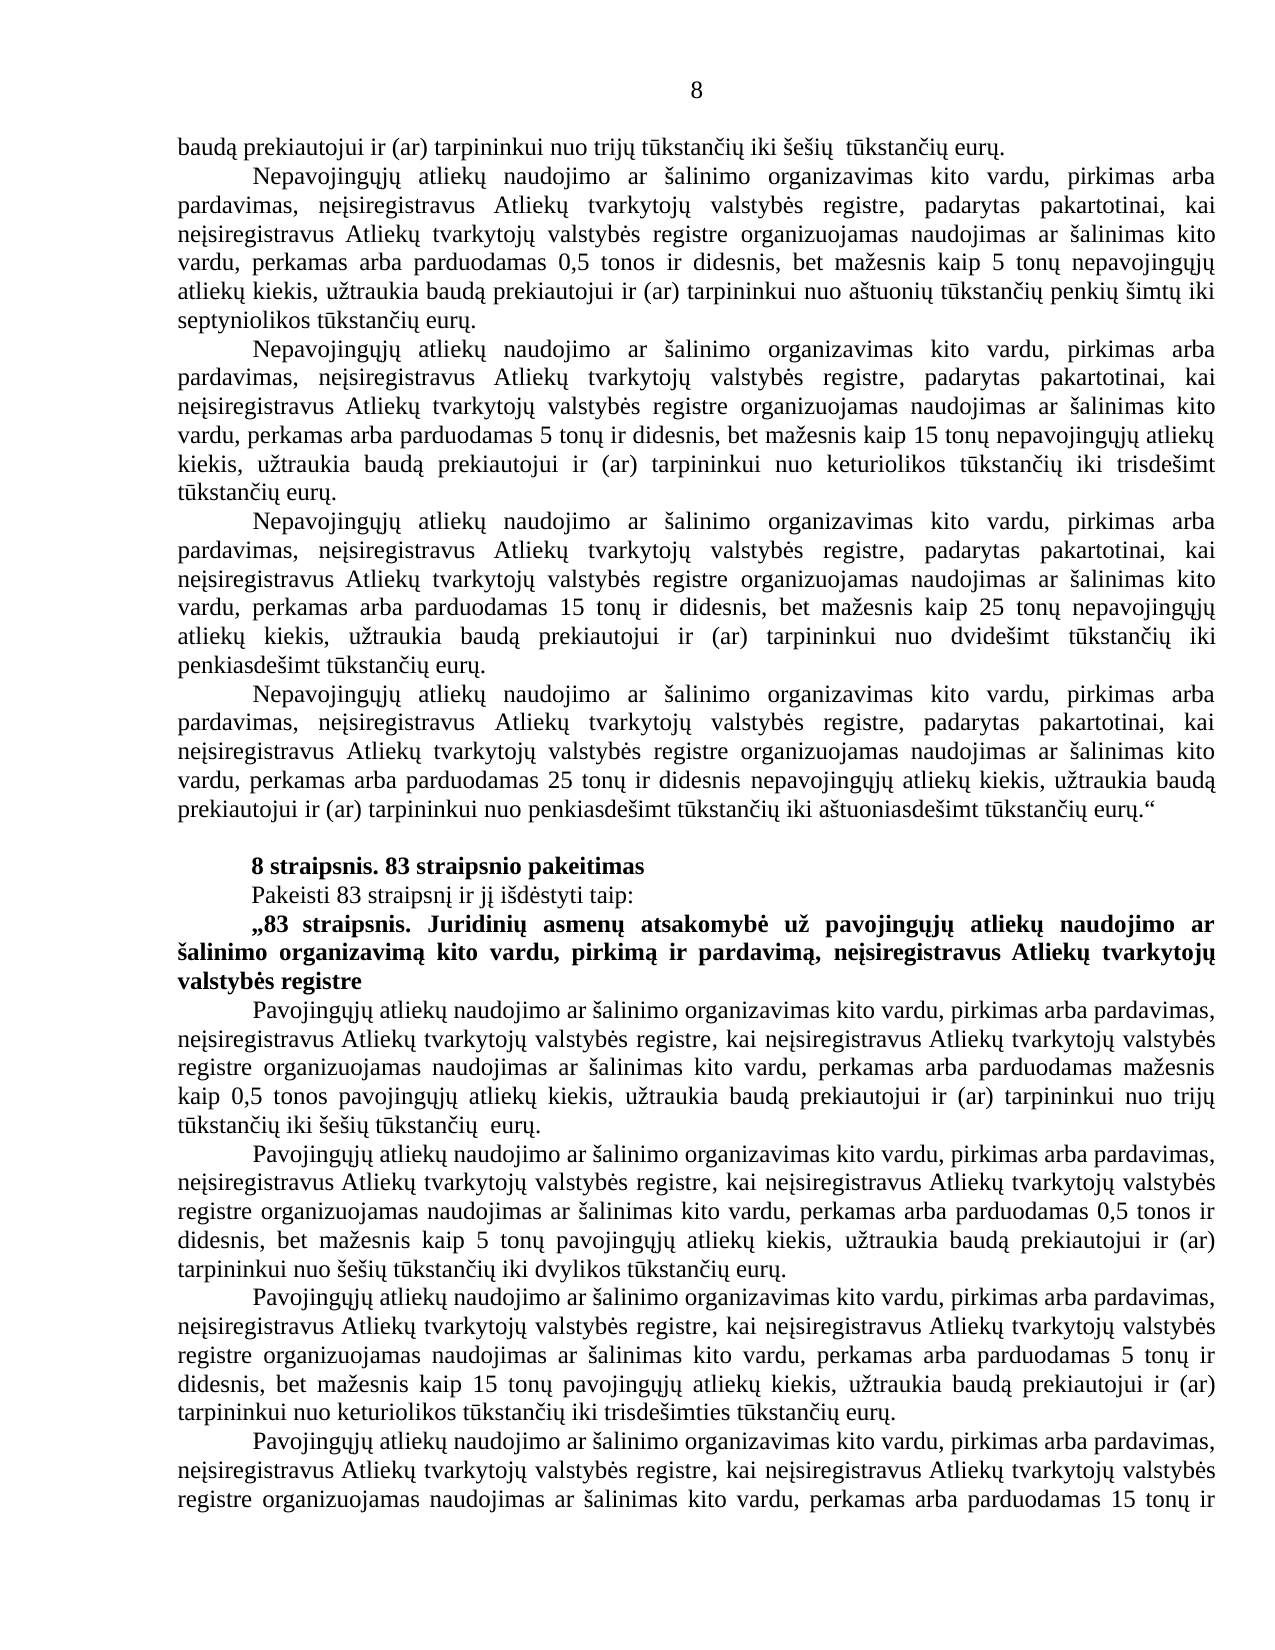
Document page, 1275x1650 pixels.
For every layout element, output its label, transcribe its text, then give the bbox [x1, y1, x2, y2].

text 8 straipsnis. 83 straipsnio pakeitimas [177, 851, 1216, 880]
text Pavojingųjų atliekų naudojimo ar šalinimo organizavimas kito vardu, pirkimas arba pardavimas, neįsiregistravus Atliekų tvarkytojų valstybės registre, kai neįsiregistravus Atliekų tvarkytojų valstybės registre organizuojamas naudojimas ar šalinimas kito vardu, perkamas arba parduodamas 0,5 tonos ir didesnis, bet mažesnis kaip 5 tonų pavojingųjų atliekų kiekis, užtraukia baudą prekiautojui ir (ar) tarpininkui nuo šešių tūkstančių iki dvylikos tūkstančių eurų. [177, 1139, 1216, 1282]
text baudą prekiautojui ir (ar) tarpininkui nuo trijų tūkstančių iki šešių tūkstančių eurų. [177, 132, 1216, 161]
text Pavojingųjų atliekų naudojimo ar šalinimo organizavimas kito vardu, pirkimas arba pardavimas, neįsiregistravus Atliekų tvarkytojų valstybės registre, kai neįsiregistravus Atliekų tvarkytojų valstybės registre organizuojamas naudojimas ar šalinimas kito vardu, perkamas arba parduodamas 5 tonų ir didesnis, bet mažesnis kaip 15 tonų pavojingųjų atliekų kiekis, užtraukia baudą prekiautojui ir (ar) tarpininkui nuo keturiolikos tūkstančių iki trisdešimties tūkstančių eurų. [177, 1282, 1216, 1426]
text Nepavojingųjų atliekų naudojimo ar šalinimo organizavimas kito vardu, pirkimas arba pardavimas, neįsiregistravus Atliekų tvarkytojų valstybės registre, padarytas pakartotinai, kai neįsiregistravus Atliekų tvarkytojų valstybės registre organizuojamas naudojimas ar šalinimas kito vardu, perkamas arba parduodamas 0,5 tonos ir didesnis, bet mažesnis kaip 5 tonų nepavojingųjų atliekų kiekis, užtraukia baudą prekiautojui ir (ar) tarpininkui nuo aštuonių tūkstančių penkių šimtų iki septyniolikos tūkstančių eurų. [177, 161, 1216, 334]
text Nepavojingųjų atliekų naudojimo ar šalinimo organizavimas kito vardu, pirkimas arba pardavimas, neįsiregistravus Atliekų tvarkytojų valstybės registre, padarytas pakartotinai, kai neįsiregistravus Atliekų tvarkytojų valstybės registre organizuojamas naudojimas ar šalinimas kito vardu, perkamas arba parduodamas 5 tonų ir didesnis, bet mažesnis kaip 15 tonų nepavojingųjų atliekų kiekis, užtraukia baudą prekiautojui ir (ar) tarpininkui nuo keturiolikos tūkstančių iki trisdešimt tūkstančių eurų. [177, 334, 1216, 506]
text „83 straipsnis. Juridinių asmenų atsakomybė už pavojingųjų atliekų naudojimo ar šalinimo organizavimą kito vardu, pirkimą ir pardavimą, neįsiregistravus Atliekų tvarkytojų valstybės registre [177, 909, 1216, 995]
text Nepavojingųjų atliekų naudojimo ar šalinimo organizavimas kito vardu, pirkimas arba pardavimas, neįsiregistravus Atliekų tvarkytojų valstybės registre, padarytas pakartotinai, kai neįsiregistravus Atliekų tvarkytojų valstybės registre organizuojamas naudojimas ar šalinimas kito vardu, perkamas arba parduodamas 25 tonų ir didesnis nepavojingųjų atliekų kiekis, užtraukia baudą prekiautojui ir (ar) tarpininkui nuo penkiasdešimt tūkstančių iki aštuoniasdešimt tūkstančių eurų.“ [177, 679, 1216, 822]
text Nepavojingųjų atliekų naudojimo ar šalinimo organizavimas kito vardu, pirkimas arba pardavimas, neįsiregistravus Atliekų tvarkytojų valstybės registre, padarytas pakartotinai, kai neįsiregistravus Atliekų tvarkytojų valstybės registre organizuojamas naudojimas ar šalinimas kito vardu, perkamas arba parduodamas 15 tonų ir didesnis, bet mažesnis kaip 25 tonų nepavojingųjų atliekų kiekis, užtraukia baudą prekiautojui ir (ar) tarpininkui nuo dvidešimt tūkstančių iki penkiasdešimt tūkstančių eurų. [177, 506, 1216, 679]
text Pakeisti 83 straipsnį ir jį išdėstyti taip: [177, 880, 1216, 909]
text Pavojingųjų atliekų naudojimo ar šalinimo organizavimas kito vardu, pirkimas arba pardavimas, neįsiregistravus Atliekų tvarkytojų valstybės registre, kai neįsiregistravus Atliekų tvarkytojų valstybės registre organizuojamas naudojimas ar šalinimas kito vardu, perkamas arba parduodamas 15 tonų ir [177, 1426, 1216, 1512]
text Pavojingųjų atliekų naudojimo ar šalinimo organizavimas kito vardu, pirkimas arba pardavimas, neįsiregistravus Atliekų tvarkytojų valstybės registre, kai neįsiregistravus Atliekų tvarkytojų valstybės registre organizuojamas naudojimas ar šalinimas kito vardu, perkamas arba parduodamas mažesnis kaip 0,5 tonos pavojingųjų atliekų kiekis, užtraukia baudą prekiautojui ir (ar) tarpininkui nuo trijų tūkstančių iki šešių tūkstančių eurų. [177, 995, 1216, 1139]
